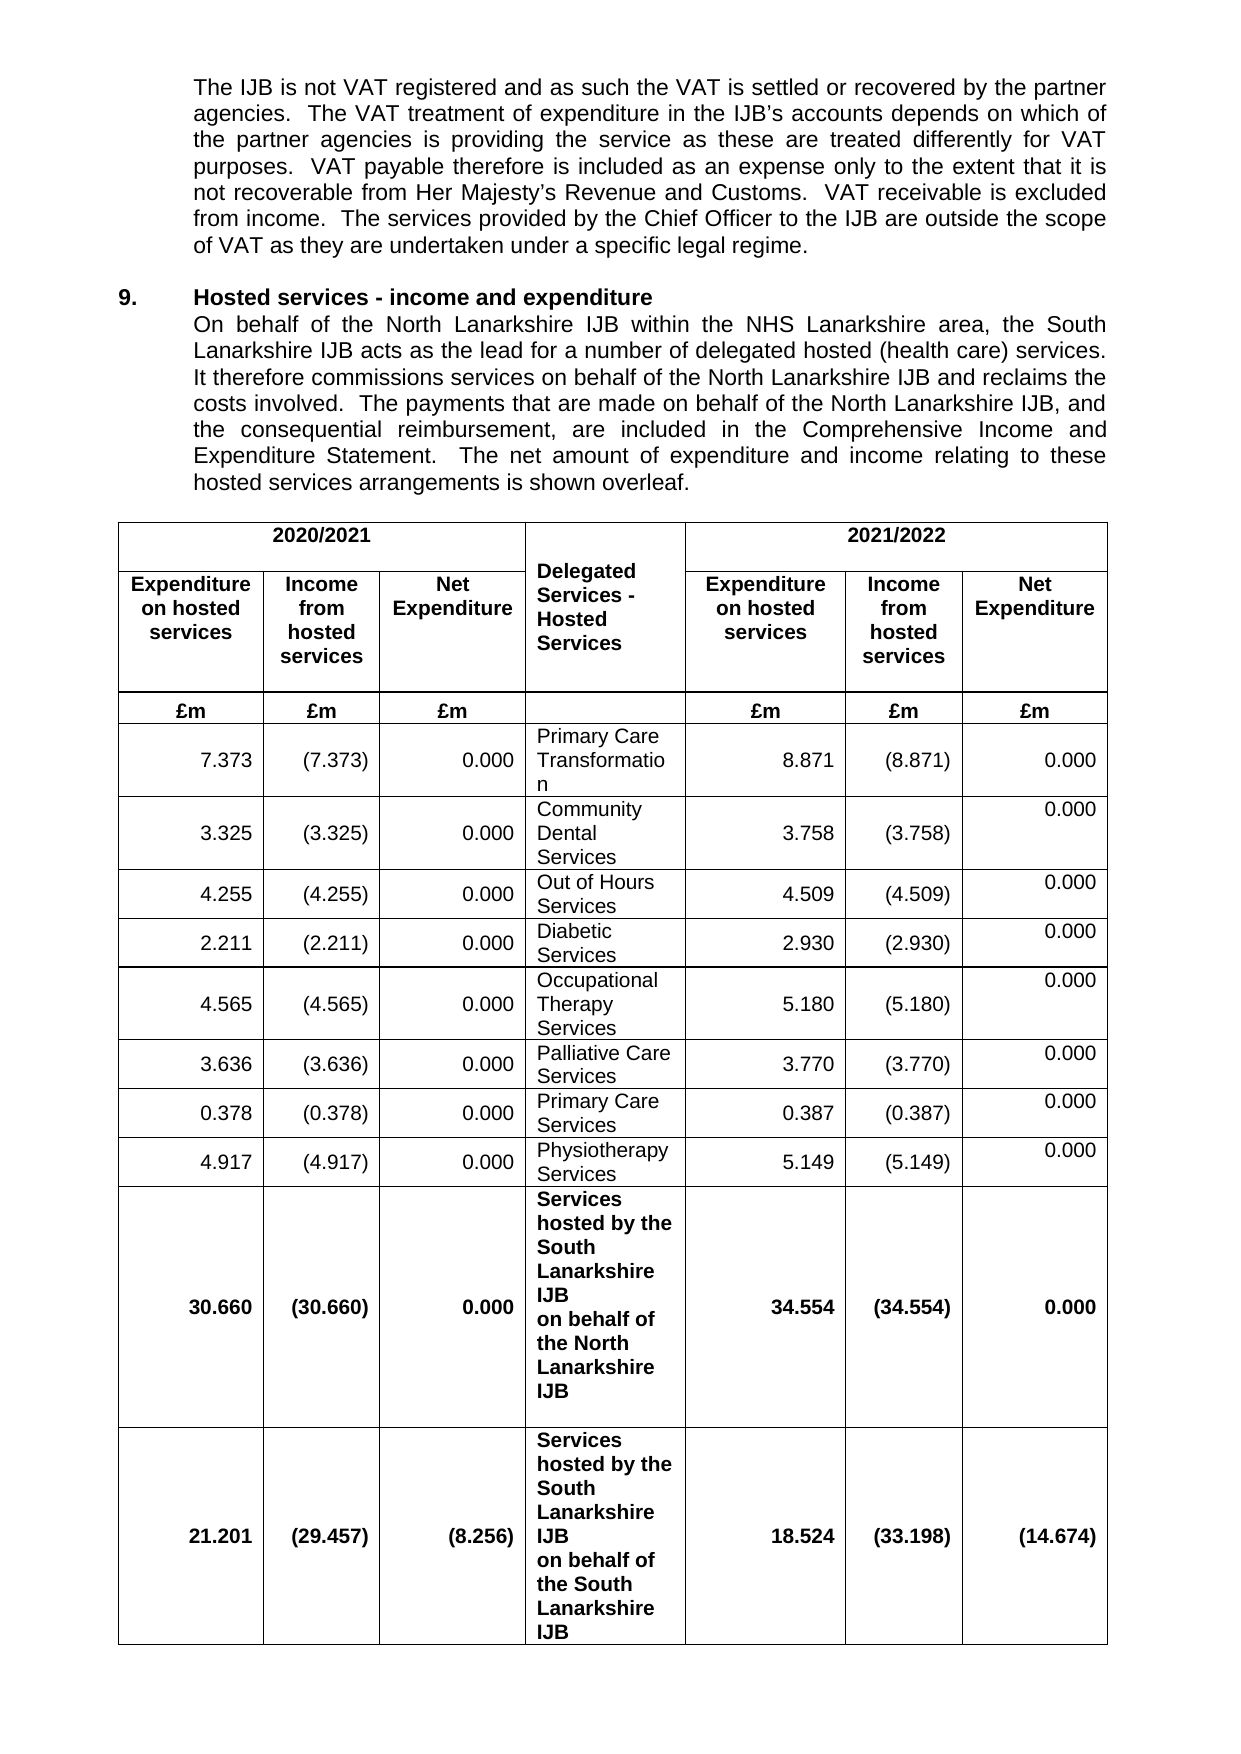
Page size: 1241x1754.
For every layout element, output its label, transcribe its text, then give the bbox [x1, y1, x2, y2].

table_header 2020/2021 [119, 523, 525, 571]
table_cell (3.325) [264, 797, 379, 868]
table_cell 18.524 [686, 1428, 845, 1643]
table_cell (3.770) [846, 1040, 962, 1088]
table_cell 0.000 [380, 1089, 525, 1137]
table_cell Primary Care Services [526, 1089, 685, 1137]
table_cell 4.509 [686, 870, 845, 917]
table_cell (29.457) [264, 1428, 379, 1643]
table_cell 2.930 [686, 919, 845, 966]
table_cell 0.000 [380, 797, 525, 868]
table_cell Primary Care Transformation [526, 724, 685, 796]
table_cell (3.636) [264, 1040, 379, 1088]
table_cell £m [686, 693, 845, 723]
table_cell Expenditure on hosted services [686, 572, 845, 691]
table_cell (5.180) [846, 968, 962, 1039]
table_cell (33.198) [846, 1428, 962, 1643]
table_cell £m [846, 693, 962, 723]
table_cell 0.000 [963, 968, 1107, 1039]
table_cell 0.000 [380, 919, 525, 966]
table_cell 4.255 [119, 870, 263, 917]
text 9. Hosted services - income and expenditure [118, 284, 1107, 311]
table_cell Net Expenditure [380, 572, 525, 691]
table_cell 0.000 [963, 919, 1107, 966]
text The IJB is not VAT registered and as such the VAT is settled or recovered by the partner agencies. The VAT treatment of expenditure in the IJB’s accounts depends on which of the partner agencies is providing the service as these are treated differently for VAT purposes. VAT payable therefore is included as an expense only to the extent that it is not recoverable from Her Majesty’s Revenue and Customs. VAT receivable is excluded from income. The services provided by the Chief Officer to the IJB are outside the scope of VAT as they are undertaken under a specific legal regime. [193, 73, 1107, 258]
table_cell Community Dental Services [526, 797, 685, 868]
table_cell (8.871) [846, 724, 962, 796]
table_cell Services hosted by the South Lanarkshire IJB on behalf of the South Lanarkshire IJB [526, 1428, 685, 1643]
table_cell Diabetic Services [526, 919, 685, 966]
table_cell Income from hosted services [846, 572, 962, 691]
table_cell 0.000 [963, 870, 1107, 917]
table_cell Services hosted by the South Lanarkshire IJB on behalf of the North Lanarkshire IJB [526, 1187, 685, 1427]
text On behalf of the North Lanarkshire IJB within the NHS Lanarkshire area, the South Lanarkshire IJB acts as the lead for a number of delegated hosted (health care) services. It therefore commissions services on behalf of the North Lanarkshire IJB and reclaims the costs involved. The payments that are made on behalf of the North Lanarkshire IJB, and the consequential reimbursement, are included in the Comprehensive Income and Expenditure Statement. The net amount of expenditure and income relating to these hosted services arrangements is shown overleaf. [193, 311, 1107, 495]
table_cell 3.636 [119, 1040, 263, 1088]
table_cell Income from hosted services [264, 572, 379, 691]
table_cell 2.211 [119, 919, 263, 966]
table_cell 0.000 [380, 1187, 525, 1427]
table_cell 0.000 [963, 797, 1107, 868]
table_cell (4.509) [846, 870, 962, 917]
table_cell (4.255) [264, 870, 379, 917]
table_cell (2.930) [846, 919, 962, 966]
table_cell Occupational Therapy Services [526, 968, 685, 1039]
table_cell (34.554) [846, 1187, 962, 1427]
table_cell 0.000 [963, 1089, 1107, 1137]
table_cell 0.000 [963, 1187, 1107, 1427]
table_cell 0.000 [963, 1138, 1107, 1186]
table_cell 0.387 [686, 1089, 845, 1137]
table_cell (4.565) [264, 968, 379, 1039]
table_cell £m [963, 693, 1107, 723]
table_cell 3.325 [119, 797, 263, 868]
table_cell (5.149) [846, 1138, 962, 1186]
table_cell [526, 693, 685, 723]
table_cell Out of Hours Services [526, 870, 685, 917]
table_cell 3.770 [686, 1040, 845, 1088]
table_cell 0.000 [380, 870, 525, 917]
table_cell (3.758) [846, 797, 962, 868]
table_header Delegated Services - Hosted Services [526, 523, 685, 691]
table_cell Physiotherapy Services [526, 1138, 685, 1186]
table_cell 0.000 [963, 1040, 1107, 1088]
table_cell 3.758 [686, 797, 845, 868]
table_cell Expenditure on hosted services [119, 572, 263, 691]
table_cell 0.000 [380, 968, 525, 1039]
table_cell (4.917) [264, 1138, 379, 1186]
table_cell 4.917 [119, 1138, 263, 1186]
table_cell 21.201 [119, 1428, 263, 1643]
table_cell 5.149 [686, 1138, 845, 1186]
table_cell 0.000 [380, 1040, 525, 1088]
table_cell (30.660) [264, 1187, 379, 1427]
table_cell 34.554 [686, 1187, 845, 1427]
table_cell £m [380, 693, 525, 723]
table_cell £m [264, 693, 379, 723]
table_cell (14.674) [963, 1428, 1107, 1643]
table_cell 30.660 [119, 1187, 263, 1427]
table_cell 4.565 [119, 968, 263, 1039]
table_cell £m [119, 693, 263, 723]
table_header 2021/2022 [686, 523, 1107, 571]
table_cell 0.000 [380, 724, 525, 796]
table_cell 0.378 [119, 1089, 263, 1137]
table_cell 8.871 [686, 724, 845, 796]
table_cell 0.000 [380, 1138, 525, 1186]
table_cell 5.180 [686, 968, 845, 1039]
table_cell 7.373 [119, 724, 263, 796]
table_cell 0.000 [963, 724, 1107, 796]
table_cell (2.211) [264, 919, 379, 966]
table_cell Net Expenditure [963, 572, 1107, 691]
table_cell (0.378) [264, 1089, 379, 1137]
table_cell (0.387) [846, 1089, 962, 1137]
table_cell (7.373) [264, 724, 379, 796]
table_cell Palliative Care Services [526, 1040, 685, 1088]
table_cell (8.256) [380, 1428, 525, 1643]
